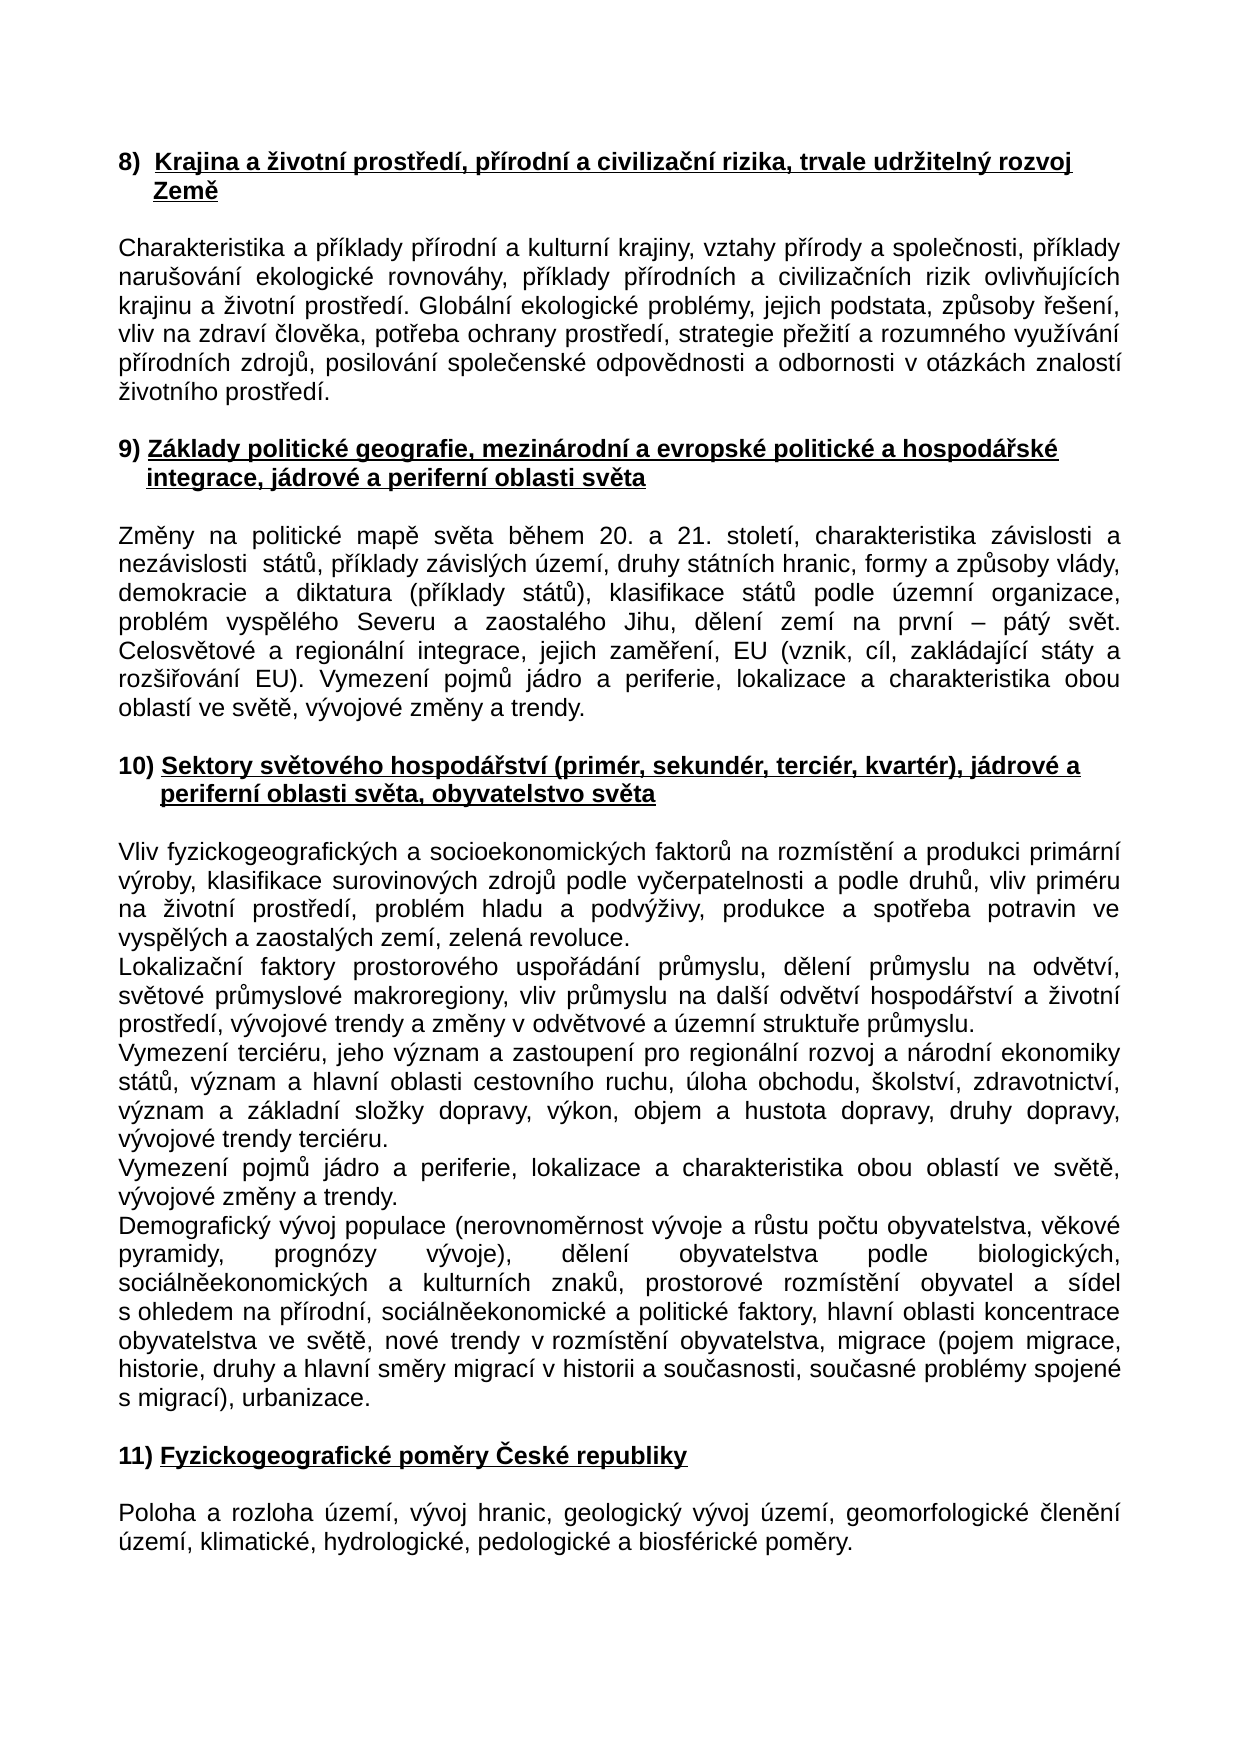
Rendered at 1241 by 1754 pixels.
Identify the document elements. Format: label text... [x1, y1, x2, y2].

text 11) Fyzickogeografické poměry České republiky [118, 1441, 1122, 1469]
text Poloha a rozloha území, vývoj hranic, geologický vývoj území, geomorfologické členění území, klimatické, hydrologické, pedologické a biosférické poměry. [118, 1498, 1122, 1556]
text periferní oblasti světa, obyvatelstvo světa [118, 779, 1122, 808]
text Vymezení pojmů jádro a periferie, lokalizace a charakteristika obou oblastí ve světě, vývojové změny a trendy. [118, 1153, 1122, 1211]
text integrace, jádrové a periferní oblasti světa [118, 463, 1122, 492]
text Demografický vývoj populace (nerovnoměrnost vývoje a růstu počtu obyvatelstva, věkové pyramidy, prognózy vývoje), dělení obyvatelstva podle biologických, sociálněekonomických a kulturních znaků, prostorové rozmístění obyvatel a sídel s ohledem na přírodní, sociálněekonomické a politické faktory, hlavní oblasti koncentrace obyvatelstva ve světě, nové trendy v rozmístění obyvatelstva, migrace (pojem migrace, historie, druhy a hlavní směry migrací v historii a současnosti, současné problémy spojené s migrací), urbanizace. [118, 1211, 1122, 1412]
text 8) Krajina a životní prostředí, přírodní a civilizační rizika, trvale udržitelný rozvoj [118, 147, 1122, 176]
text Vliv fyzickogeografických a socioekonomických faktorů na rozmístění a produkci primární výroby, klasifikace surovinových zdrojů podle vyčerpatelnosti a podle druhů, vliv priméru na životní prostředí, problém hladu a podvýživy, produkce a spotřeba potravin ve vyspělých a zaostalých zemí, zelená revoluce. [118, 837, 1122, 952]
text 10) Sektory světového hospodářství (primér, sekundér, terciér, kvartér), jádrové a [118, 751, 1122, 779]
text Lokalizační faktory prostorového uspořádání průmyslu, dělení průmyslu na odvětví, světové průmyslové makroregiony, vliv průmyslu na další odvětví hospodářství a životní prostředí, vývojové trendy a změny v odvětvové a územní struktuře průmyslu. [118, 952, 1122, 1038]
text Země [118, 176, 1122, 204]
text 9) Základy politické geografie, mezinárodní a evropské politické a hospodářské [118, 434, 1122, 463]
text Vymezení terciéru, jeho význam a zastoupení pro regionální rozvoj a národní ekonomiky států, význam a hlavní oblasti cestovního ruchu, úloha obchodu, školství, zdravotnictví, význam a základní složky dopravy, výkon, objem a hustota dopravy, druhy dopravy, vývojové trendy terciéru. [118, 1038, 1122, 1153]
text Změny na politické mapě světa během 20. a 21. století, charakteristika závislosti a nezávislosti států, příklady závislých území, druhy státních hranic, formy a způsoby vlády, demokracie a diktatura (příklady států), klasifikace států podle územní organizace, problém vyspělého Severu a zaostalého Jihu, dělení zemí na první – pátý svět. Celosvětové a regionální integrace, jejich zaměření, EU (vznik, cíl, zakládající státy a rozšiřování EU). Vymezení pojmů jádro a periferie, lokalizace a charakteristika obou oblastí ve světě, vývojové změny a trendy. [118, 521, 1122, 722]
text Charakteristika a příklady přírodní a kulturní krajiny, vztahy přírody a společnosti, příklady narušování ekologické rovnováhy, příklady přírodních a civilizačních rizik ovlivňujících krajinu a životní prostředí. Globální ekologické problémy, jejich podstata, způsoby řešení, vliv na zdraví člověka, potřeba ochrany prostředí, strategie přežití a rozumného využívání přírodních zdrojů, posilování společenské odpovědnosti a odbornosti v otázkách znalostí životního prostředí. [118, 233, 1122, 406]
